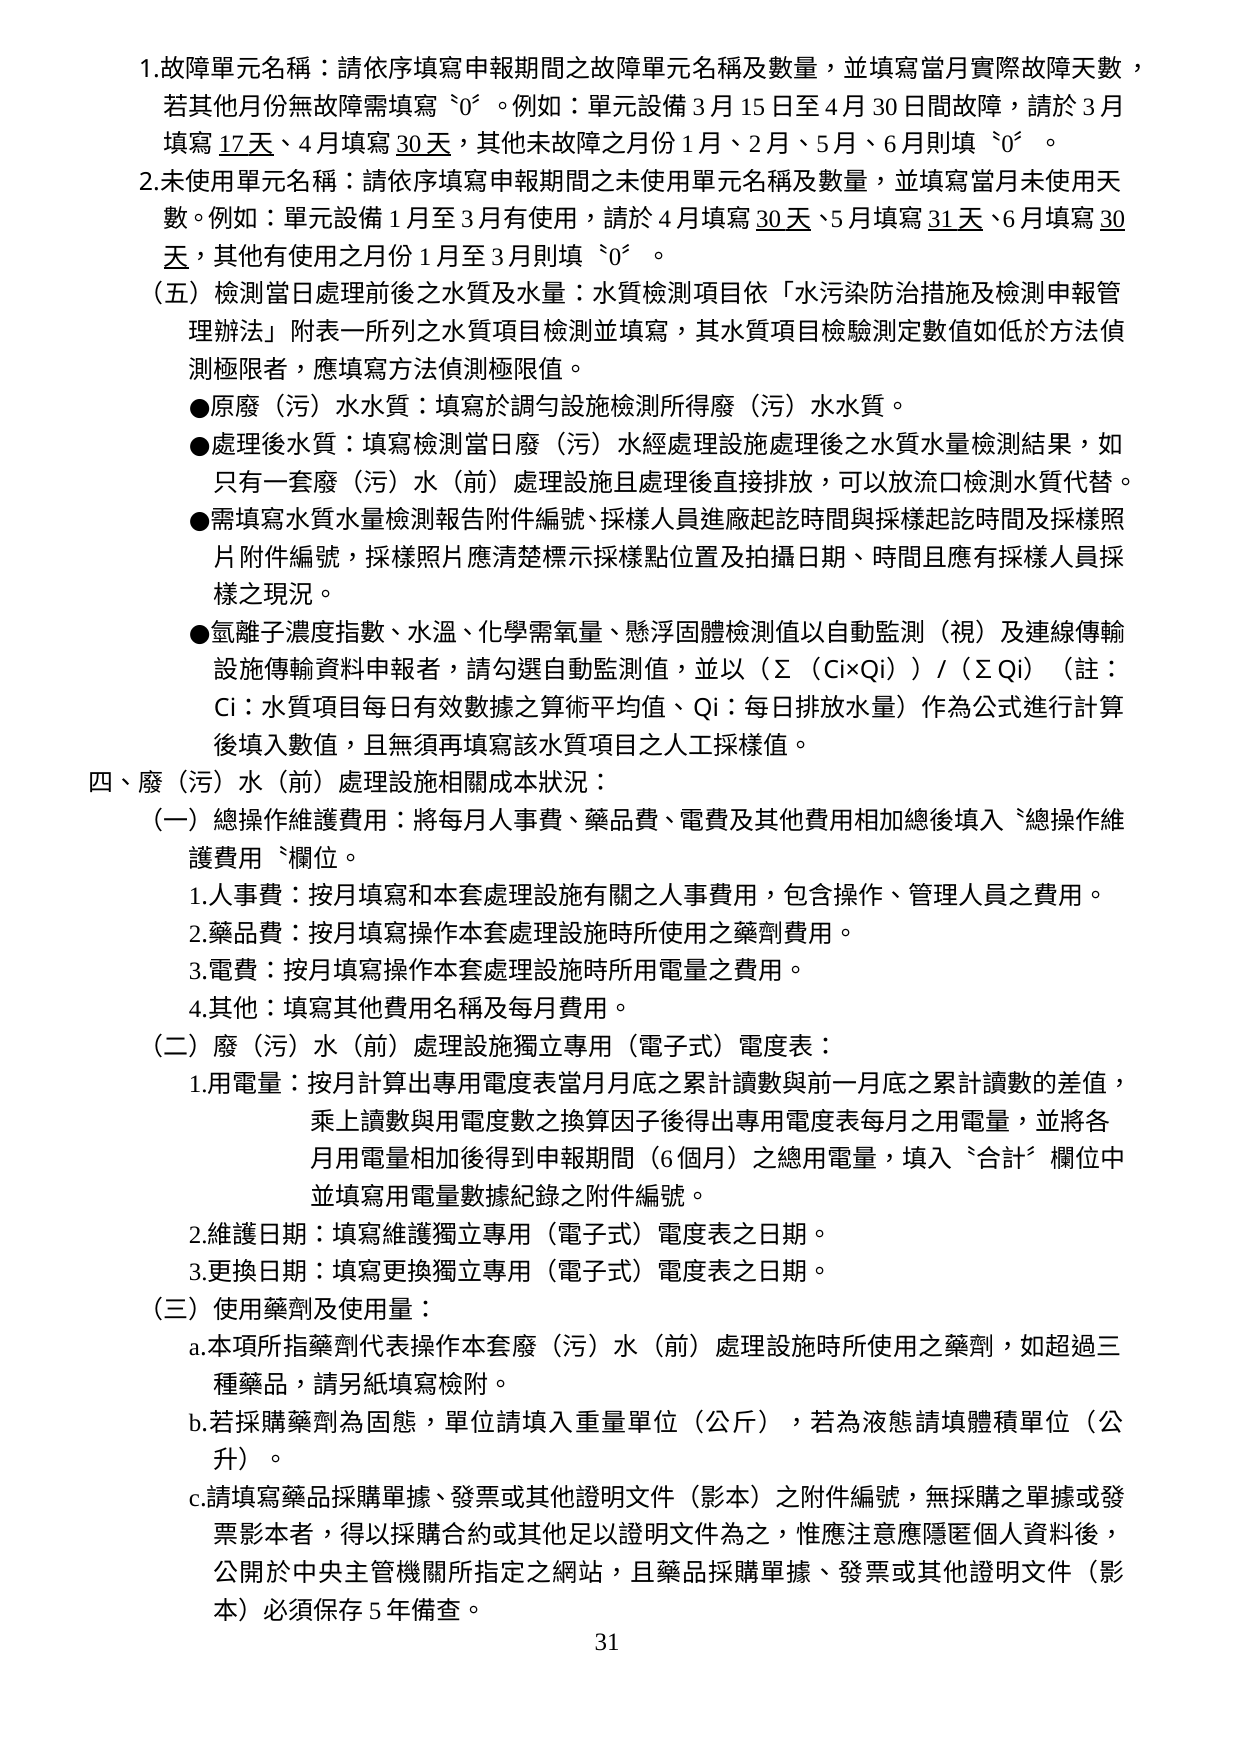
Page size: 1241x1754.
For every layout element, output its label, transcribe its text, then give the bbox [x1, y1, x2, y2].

text ●處理後水質：填寫檢測當日廢（污）水經處理設施處理後之水質水量檢測結果，如只有一套廢（污）水（前）處理設施且處理後直接排放，可以放流口檢測水質代替。 [189, 424, 1125, 499]
text ●需填寫水質水量檢測報告附件編號、採樣人員進廠起訖時間與採樣起訖時間及採樣照片附件編號，採樣照片應清楚標示採樣點位置及拍攝日期、時間且應有採樣人員採樣之現況。 [189, 499, 1125, 612]
text 2.維護日期：填寫維護獨立專用（電子式）電度表之日期。 [189, 1213, 1125, 1251]
text ●氫離子濃度指數、水溫、化學需氧量、懸浮固體檢測值以自動監測（視）及連線傳輸設施傳輸資料申報者，請勾選自動監測值，並以（∑（Ci×Qi））/（∑Qi）（註：Ci：水質項目每日有效數據之算術平均值、Qi：每日排放水量）作為公式進行計算後填入數值，且無須再填寫該水質項目之人工採樣值。 [189, 612, 1125, 762]
text 1.人事費：按月填寫和本套處理設施有關之人事費用，包含操作、管理人員之費用。 [114, 875, 1125, 913]
text a.本項所指藥劑代表操作本套廢（污）水（前）處理設施時所使用之藥劑，如超過三種藥品，請另紙填寫檢附。 [189, 1326, 1125, 1401]
text 2.未使用單元名稱：請依序填寫申報期間之未使用單元名稱及數量，並填寫當月未使用天數。例如：單元設備1月至3月有使用，請於4月填寫30天、5月填寫31天、6月填寫30天，其他有使用之月份1月至3月則填〝0〞。 [139, 161, 1125, 273]
text （一）總操作維護費用：將每月人事費、藥品費、電費及其他費用相加總後填入〝總操作維護費用〝欄位。 [139, 800, 1125, 875]
text 1.用電量：按月計算出專用電度表當月月底之累計讀數與前一月底之累計讀數的差值，乘上讀數與用電度數之換算因子後得出專用電度表每月之用電量，並將各月用電量相加後得到申報期間（6個月）之總用電量，填入〝合計〞欄位中，並填寫用電量數據紀錄之附件編號。 [189, 1063, 1125, 1213]
text （五）檢測當日處理前後之水質及水量：水質檢測項目依「水污染防治措施及檢測申報管理辦法」附表一所列之水質項目檢測並填寫，其水質項目檢驗測定數值如低於方法偵測極限者，應填寫方法偵測極限值。 [139, 273, 1125, 386]
text 1.故障單元名稱：請依序填寫申報期間之故障單元名稱及數量，並填寫當月實際故障天數，若其他月份無故障需填寫〝0〞。例如：單元設備3月15日至4月30日間故障，請於3月填寫17天、4月填寫30天，其他未故障之月份1月、2月、5月、6月則填〝0〞。 [139, 48, 1125, 161]
text b.若採購藥劑為固態，單位請填入重量單位（公斤），若為液態請填體積單位（公升）。 [189, 1401, 1125, 1477]
text 3.更換日期：填寫更換獨立專用（電子式）電度表之日期。 [189, 1251, 1125, 1289]
text （三）使用藥劑及使用量： [139, 1289, 1125, 1326]
text （二）廢（污）水（前）處理設施獨立專用（電子式）電度表： [139, 1025, 1125, 1063]
text 四、廢（污）水（前）處理設施相關成本狀況： [89, 762, 1125, 800]
text c.請填寫藥品採購單據、發票或其他證明文件（影本）之附件編號，無採購之單據或發票影本者，得以採購合約或其他足以證明文件為之，惟應注意應隱匿個人資料後，公開於中央主管機關所指定之網站，且藥品採購單據、發票或其他證明文件（影本）必須保存5年備查。 [189, 1477, 1125, 1627]
text ●原廢（污）水水質：填寫於調勻設施檢測所得廢（污）水水質。 [181, 386, 1125, 424]
text 3.電費：按月填寫操作本套處理設施時所用電量之費用。 [114, 950, 1125, 988]
text 4.其他：填寫其他費用名稱及每月費用。 [114, 988, 1125, 1025]
text 2.藥品費：按月填寫操作本套處理設施時所使用之藥劑費用。 [114, 913, 1125, 950]
